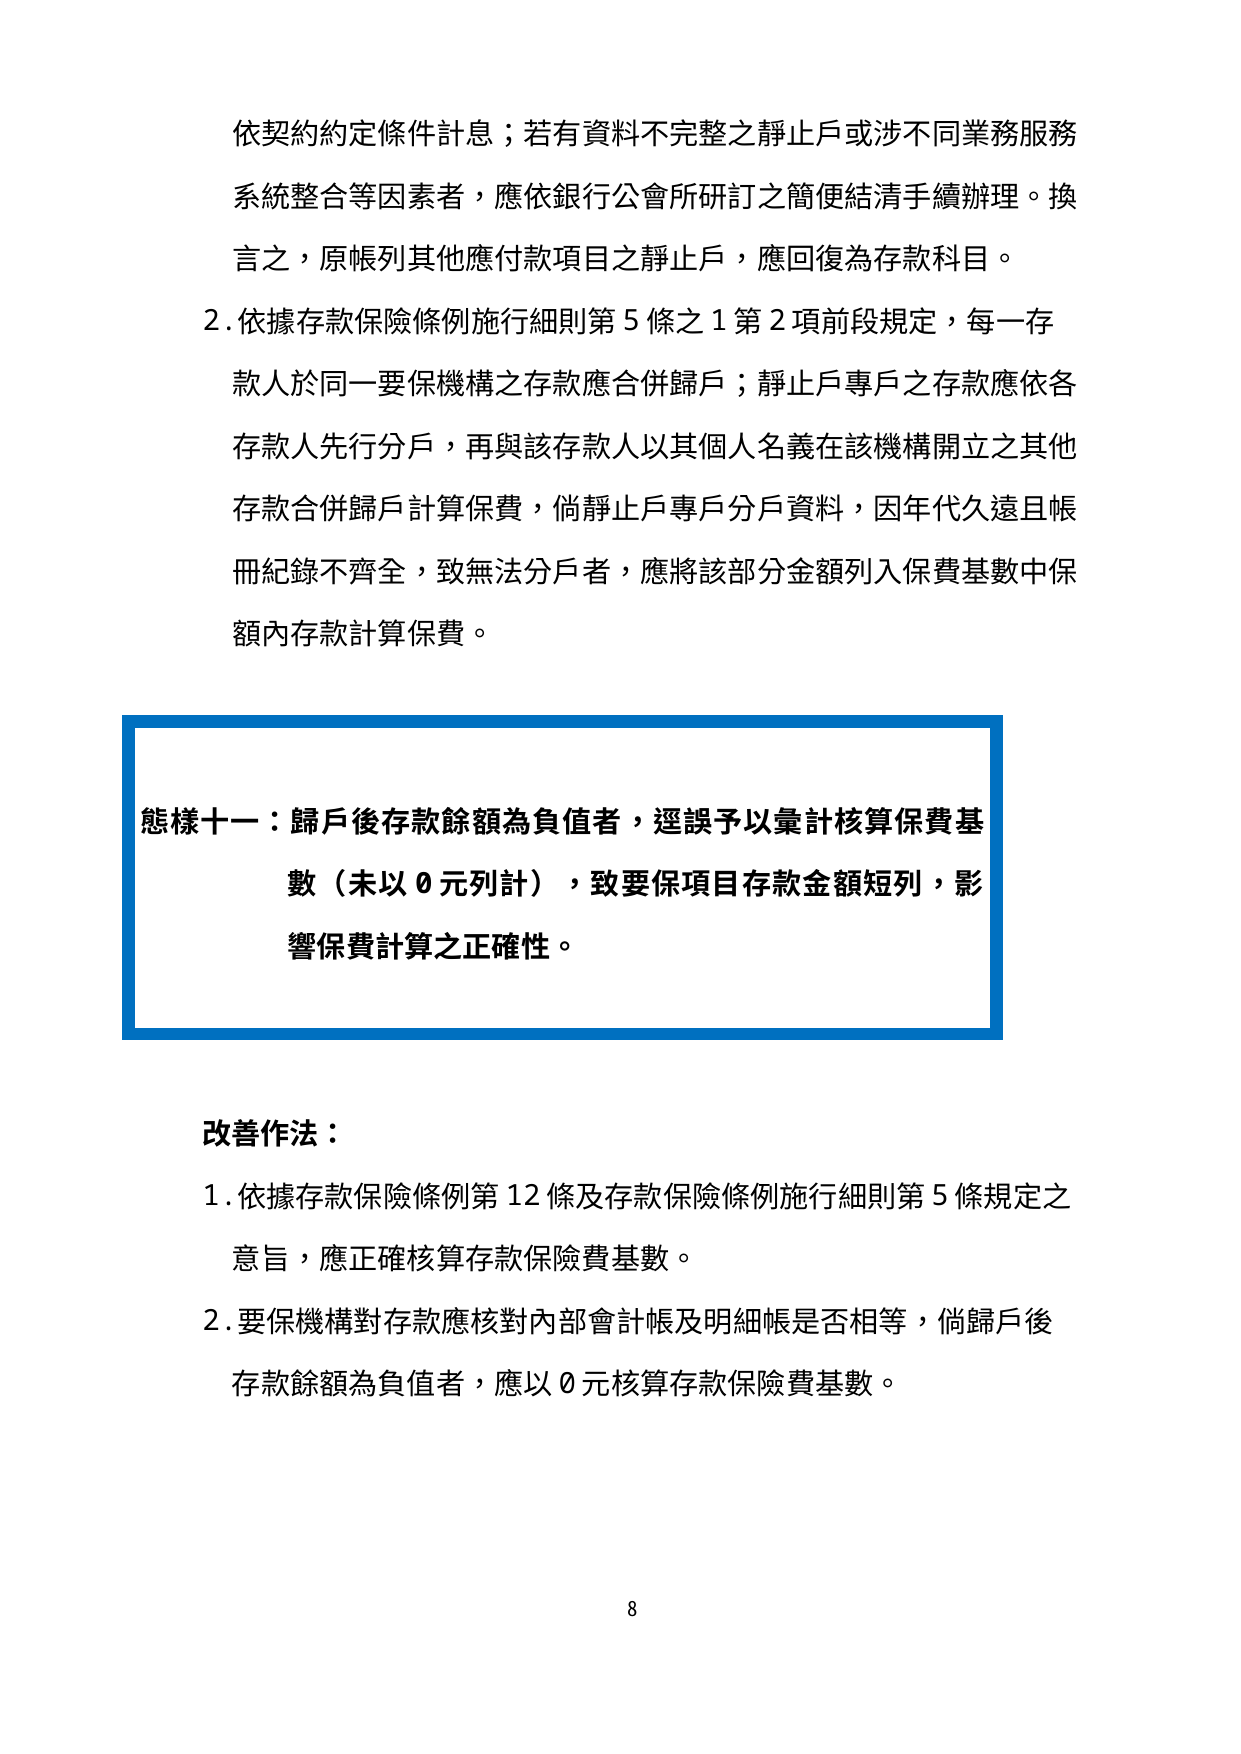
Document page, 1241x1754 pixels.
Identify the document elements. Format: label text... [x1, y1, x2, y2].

text 2.要保機構對存款應核對內部會計帳及明細帳是否相等，倘歸戶後存款餘額為負值者，應以0元核算存款保險費基數。 [202, 1278, 1078, 1403]
text 改善作法： [202, 1090, 1078, 1153]
text 依契約約定條件計息；若有資料不完整之靜止戶或涉不同業務服務系統整合等因素者，應依銀行公會所研訂之簡便結清手續辦理。換言之，原帳列其他應付款項目之靜止戶，應回復為存款科目。 [202, 90, 1078, 278]
text 2.依據存款保險條例施行細則第5條之1第2項前段規定，每一存款人於同一要保機構之存款應合併歸戶；靜止戶專戶之存款應依各存款人先行分戶，再與該存款人以其個人名義在該機構開立之其他存款合併歸戶計算保費，倘靜止戶專戶分戶資料，因年代久遠且帳冊紀錄不齊全，致無法分戶者，應將該部分金額列入保費基數中保額內存款計算保費。 [202, 278, 1078, 653]
text 1.依據存款保險條例第12條及存款保險條例施行細則第5條規定之意旨，應正確核算存款保險費基數。 [202, 1153, 1078, 1278]
table_header 態樣十一：歸戶後存款餘額為負值者，逕誤予以彙計核算保費基數（未以0元列計），致要保項目存款金額短列，影響保費計算之正確性。 [135, 728, 990, 1028]
